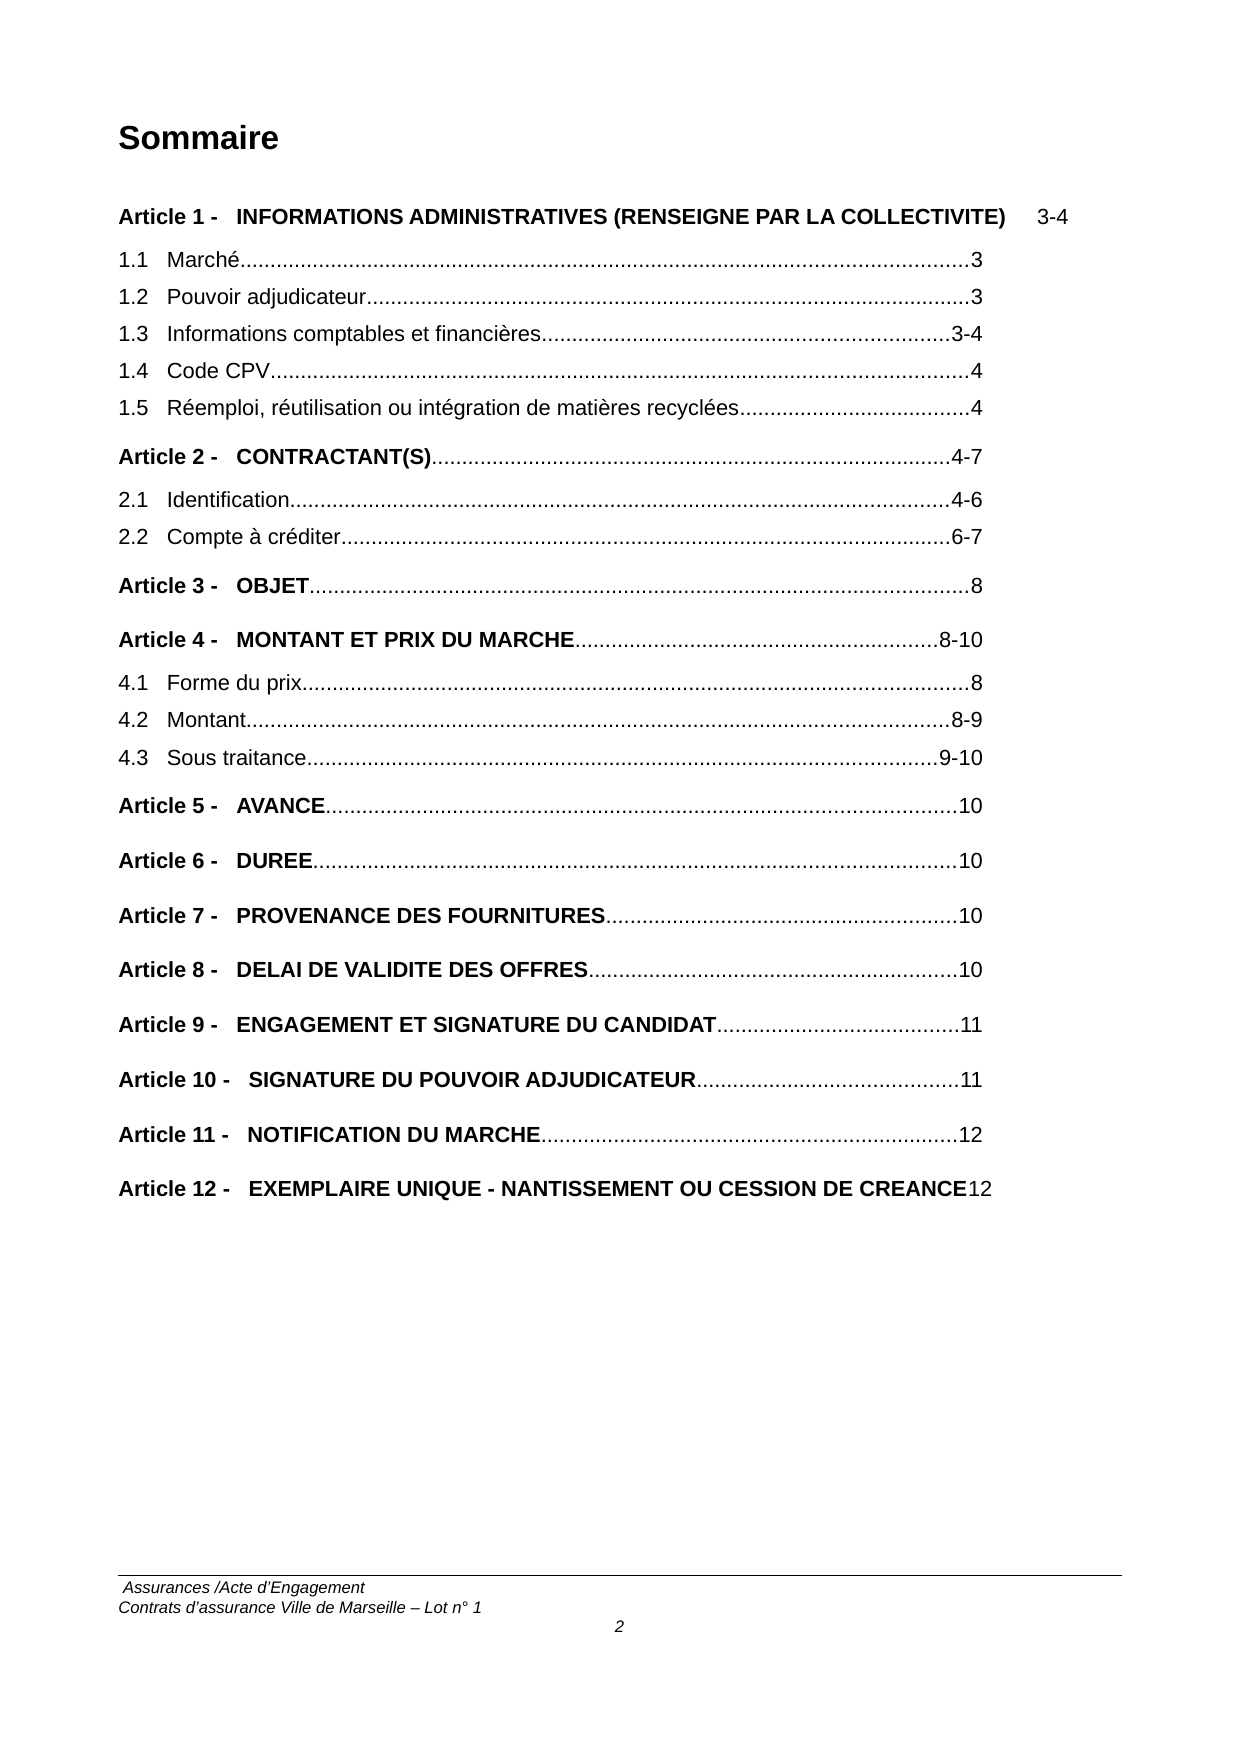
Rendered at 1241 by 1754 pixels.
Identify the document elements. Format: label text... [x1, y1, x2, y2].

text 4.1 Forme du prix 8 [118, 670, 1122, 696]
text 1.5 Réemploi, réutilisation ou intégration de matières recyclées 4 [118, 395, 1122, 420]
text 4.3 Sous traitance 9-10 [118, 744, 1122, 770]
text Article 6 - DUREE 10 [118, 848, 1122, 873]
text Article 5 - AVANCE 10 [118, 793, 1122, 818]
text Article 12 - EXEMPLAIRE UNIQUE - NANTISSEMENT OU CESSION DE CREANCE 12 [118, 1176, 1122, 1201]
subtitle Sommaire [118, 118, 1122, 157]
text Article 11 - NOTIFICATION DU MARCHE 12 [118, 1121, 1122, 1147]
text 1.2 Pouvoir adjudicateur 3 [118, 284, 1122, 309]
text 4.2 Montant 8-9 [118, 707, 1122, 733]
text Article 7 - PROVENANCE DES FOURNITURES 10 [118, 903, 1122, 928]
text 1.4 Code CPV 4 [118, 358, 1122, 383]
text Article 4 - MONTANT ET PRIX DU MARCHE 8-10 [118, 627, 1122, 653]
text Article 3 - OBJET 8 [118, 573, 1122, 598]
text 2.1 Identification 4-6 [118, 487, 1122, 512]
text Article 1 - INFORMATIONS ADMINISTRATIVES (RENSEIGNE PAR LA COLLECTIVITE) 3-4 [118, 204, 1122, 229]
text 2.2 Compte à créditer 6-7 [118, 524, 1122, 549]
text Article 10 - SIGNATURE DU POUVOIR ADJUDICATEUR 11 [118, 1067, 1122, 1092]
text Article 8 - DELAI DE VALIDITE DES OFFRES 10 [118, 957, 1122, 983]
text Article 9 - ENGAGEMENT ET SIGNATURE DU CANDIDAT 11 [118, 1012, 1122, 1037]
text Article 2 - CONTRACTANT(S) 4-7 [118, 444, 1122, 469]
text 1.3 Informations comptables et financières 3-4 [118, 321, 1122, 346]
text 1.1 Marché 3 [118, 247, 1122, 272]
